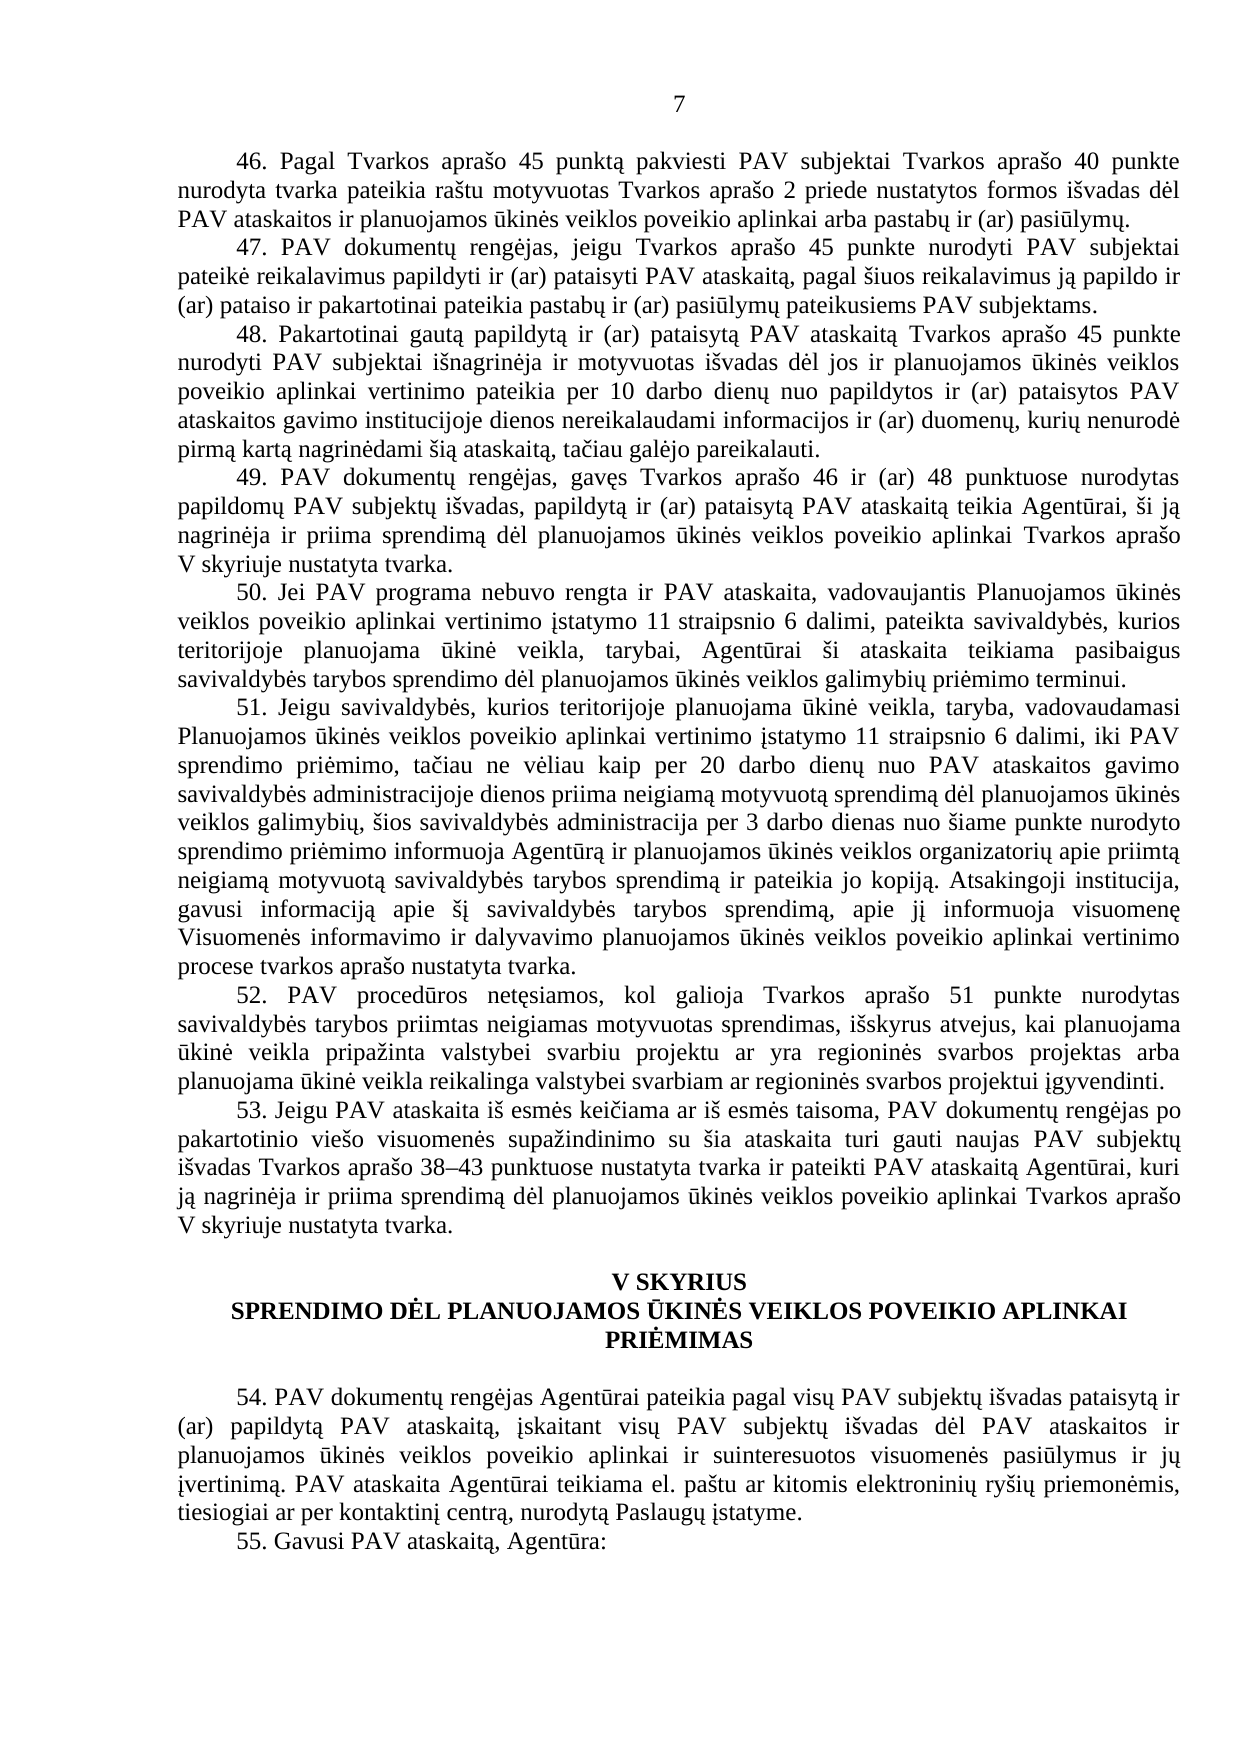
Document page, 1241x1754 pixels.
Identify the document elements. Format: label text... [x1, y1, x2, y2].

text 53. Jeigu PAV ataskaita iš esmės keičiama ar iš esmės taisoma, PAV dokumentų rengėjas po pakartotinio viešo visuomenės supažindinimo su šia ataskaita turi gauti naujas PAV subjektų išvadas Tvarkos aprašo 38–43 punktuose nustatyta tvarka ir pateikti PAV ataskaitą Agentūrai, kuri ją nagrinėja ir priima sprendimą dėl planuojamos ūkinės veiklos poveikio aplinkai Tvarkos aprašo V skyriuje nustatyta tvarka. [177, 1095, 1181, 1239]
text 50. Jei PAV programa nebuvo rengta ir PAV ataskaita, vadovaujantis Planuojamos ūkinės veiklos poveikio aplinkai vertinimo įstatymo 11 straipsnio 6 dalimi, pateikta savivaldybės, kurios teritorijoje planuojama ūkinė veikla, tarybai, Agentūrai ši ataskaita teikiama pasibaigus savivaldybės tarybos sprendimo dėl planuojamos ūkinės veiklos galimybių priėmimo terminui. [177, 577, 1181, 692]
text 52. PAV procedūros netęsiamos, kol galioja Tvarkos aprašo 51 punkte nurodytas savivaldybės tarybos priimtas neigiamas motyvuotas sprendimas, išskyrus atvejus, kai planuojama ūkinė veikla pripažinta valstybei svarbiu projektu ar yra regioninės svarbos projektas arba planuojama ūkinė veikla reikalinga valstybei svarbiam ar regioninės svarbos projektui įgyvendinti. [177, 980, 1181, 1095]
text 47. PAV dokumentų rengėjas, jeigu Tvarkos aprašo 45 punkte nurodyti PAV subjektai pateikė reikalavimus papildyti ir (ar) pataisyti PAV ataskaitą, pagal šiuos reikalavimus ją papildo ir (ar) pataiso ir pakartotinai pateikia pastabų ir (ar) pasiūlymų pateikusiems PAV subjektams. [177, 232, 1181, 319]
text V SKYRIUS [177, 1267, 1181, 1296]
text 49. PAV dokumentų rengėjas, gavęs Tvarkos aprašo 46 ir (ar) 48 punktuose nurodytas papildomų PAV subjektų išvadas, papildytą ir (ar) pataisytą PAV ataskaitą teikia Agentūrai, ši ją nagrinėja ir priima sprendimą dėl planuojamos ūkinės veiklos poveikio aplinkai Tvarkos aprašo V skyriuje nustatyta tvarka. [177, 462, 1181, 577]
text 46. Pagal Tvarkos aprašo 45 punktą pakviesti PAV subjektai Tvarkos aprašo 40 punkte nurodyta tvarka pateikia raštu motyvuotas Tvarkos aprašo 2 priede nustatytos formos išvadas dėl PAV ataskaitos ir planuojamos ūkinės veiklos poveikio aplinkai arba pastabų ir (ar) pasiūlymų. [177, 146, 1181, 232]
text 51. Jeigu savivaldybės, kurios teritorijoje planuojama ūkinė veikla, taryba, vadovaudamasi Planuojamos ūkinės veiklos poveikio aplinkai vertinimo įstatymo 11 straipsnio 6 dalimi, iki PAV sprendimo priėmimo, tačiau ne vėliau kaip per 20 darbo dienų nuo PAV ataskaitos gavimo savivaldybės administracijoje dienos priima neigiamą motyvuotą sprendimą dėl planuojamos ūkinės veiklos galimybių, šios savivaldybės administracija per 3 darbo dienas nuo šiame punkte nurodyto sprendimo priėmimo informuoja Agentūrą ir planuojamos ūkinės veiklos organizatorių apie priimtą neigiamą motyvuotą savivaldybės tarybos sprendimą ir pateikia jo kopiją. Atsakingoji institucija, gavusi informaciją apie šį savivaldybės tarybos sprendimą, apie jį informuoja visuomenę Visuomenės informavimo ir dalyvavimo planuojamos ūkinės veiklos poveikio aplinkai vertinimo procese tvarkos aprašo nustatyta tvarka. [177, 692, 1181, 980]
text 54. PAV dokumentų rengėjas Agentūrai pateikia pagal visų PAV subjektų išvadas pataisytą ir (ar) papildytą PAV ataskaitą, įskaitant visų PAV subjektų išvadas dėl PAV ataskaitos ir planuojamos ūkinės veiklos poveikio aplinkai ir suinteresuotos visuomenės pasiūlymus ir jų įvertinimą. PAV ataskaita Agentūrai teikiama el. paštu ar kitomis elektroninių ryšių priemonėmis, tiesiogiai ar per kontaktinį centrą, nurodytą Paslaugų įstatyme. [177, 1382, 1181, 1526]
text SPRENDIMO DĖL PLANUOJAMOS ŪKINĖS VEIKLOS POVEIKIO APLINKAI PRIĖMIMAS [177, 1296, 1181, 1354]
text 55. Gavusi PAV ataskaitą, Agentūra: [177, 1526, 1181, 1555]
text 48. Pakartotinai gautą papildytą ir (ar) pataisytą PAV ataskaitą Tvarkos aprašo 45 punkte nurodyti PAV subjektai išnagrinėja ir motyvuotas išvadas dėl jos ir planuojamos ūkinės veiklos poveikio aplinkai vertinimo pateikia per 10 darbo dienų nuo papildytos ir (ar) pataisytos PAV ataskaitos gavimo institucijoje dienos nereikalaudami informacijos ir (ar) duomenų, kurių nenurodė pirmą kartą nagrinėdami šią ataskaitą, tačiau galėjo pareikalauti. [177, 319, 1181, 462]
